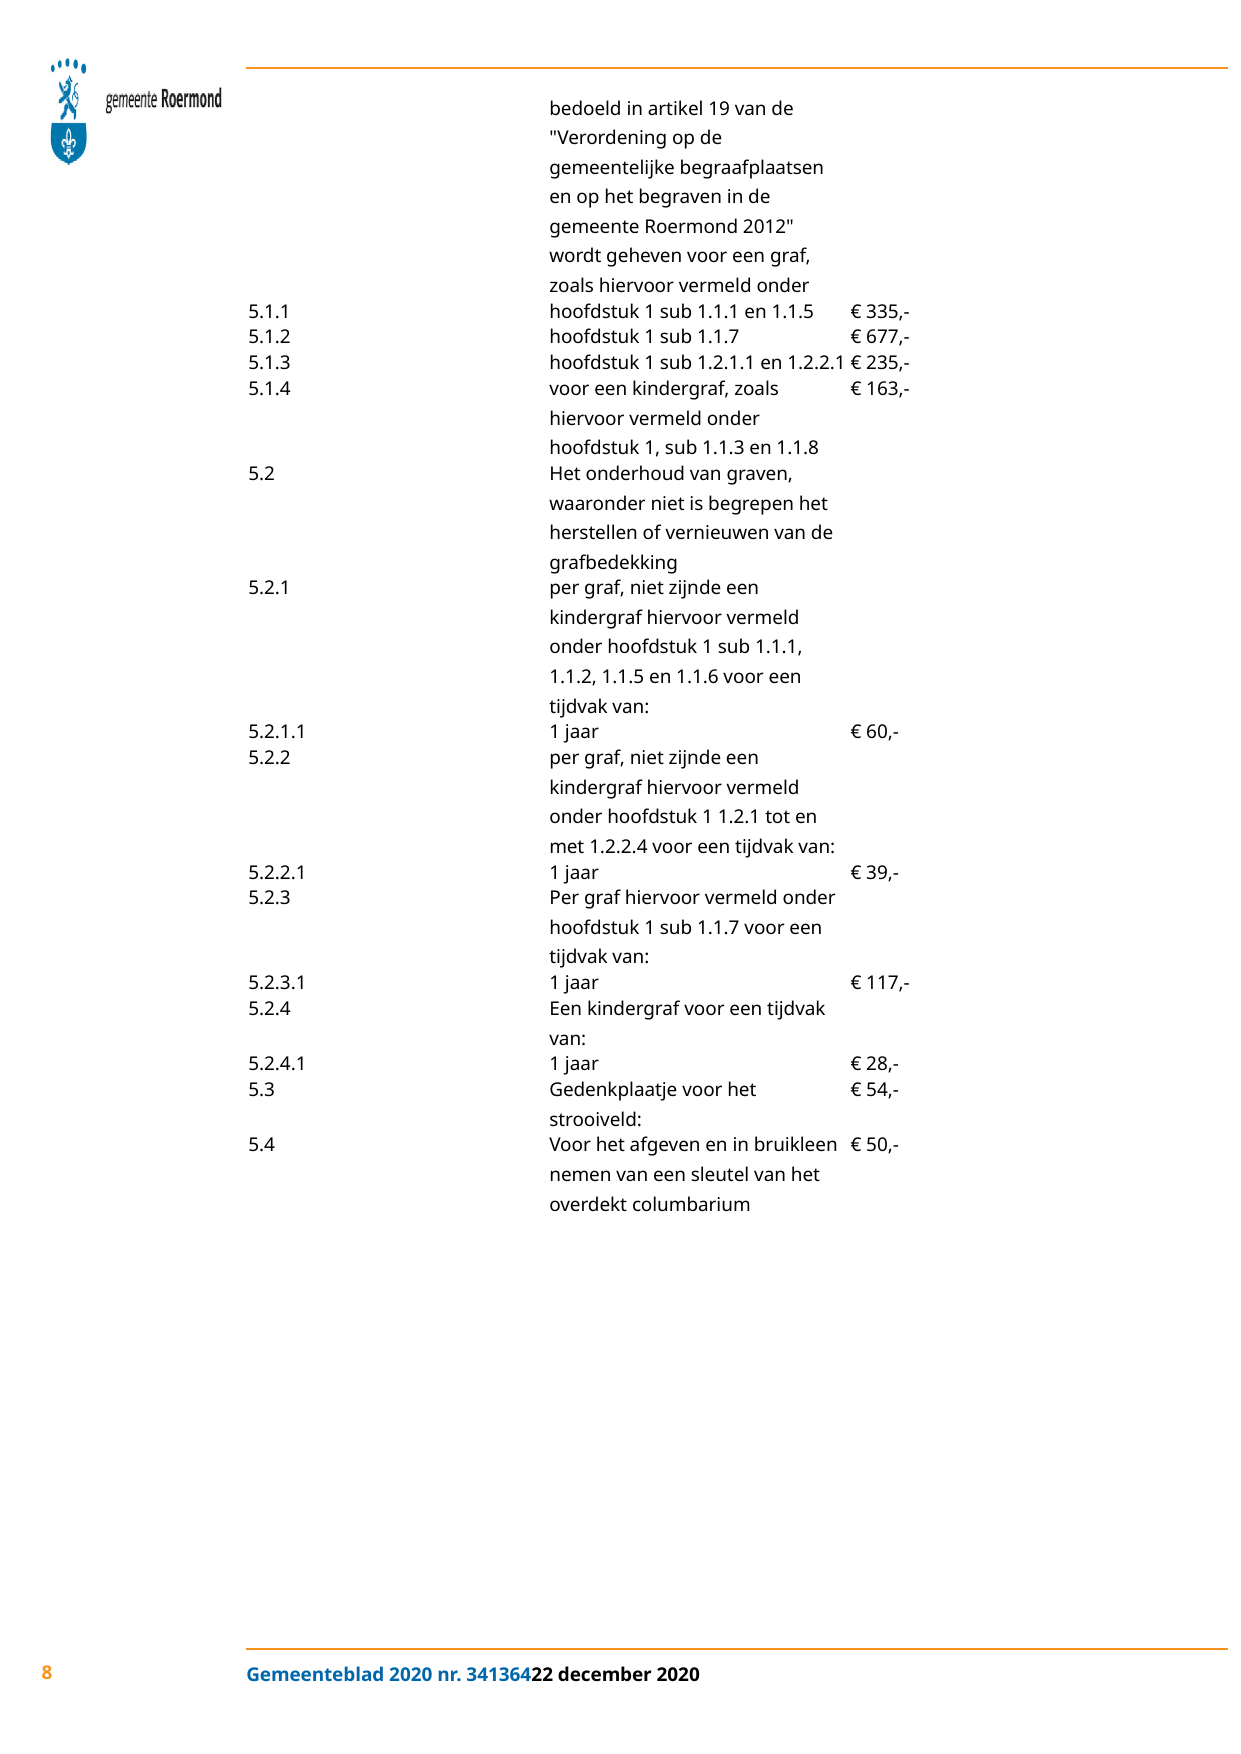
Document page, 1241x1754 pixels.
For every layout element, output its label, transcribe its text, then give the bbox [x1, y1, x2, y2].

table_cell [850, 460, 1152, 574]
table_cell € 28,- [850, 1051, 1152, 1076]
table_cell 5.2.2.1 [248, 859, 549, 884]
table_cell 1 jaar [549, 719, 850, 744]
table_cell voor een kindergraf, zoals hiervoor vermeld onder hoofdstuk 1, sub 1.1.3 en 1.1.8 [549, 375, 850, 460]
table_cell € 235,- [850, 350, 1152, 375]
table_cell 5.1.4 [248, 375, 549, 460]
table_cell 1 jaar [549, 859, 850, 884]
picture [41, 47, 231, 172]
table_cell 5.2.1 [248, 575, 549, 719]
table_cell 5.2 [248, 460, 549, 574]
table_cell Een kindergraf voor een tijdvak van: [549, 995, 850, 1051]
table_cell 5.2.3 [248, 885, 549, 969]
table_cell hoofdstuk 1 sub 1.1.7 [549, 324, 850, 349]
table_cell 5.4 [248, 1132, 549, 1216]
table_cell € 163,- [850, 375, 1152, 460]
table_cell [248, 95, 549, 298]
table_cell Gedenkplaatje voor het strooiveld: [549, 1076, 850, 1132]
table_cell € 54,- [850, 1076, 1152, 1132]
table_cell € 60,- [850, 719, 1152, 744]
table_cell Voor het afgeven en in bruikleen nemen van een sleutel van het overdekt columbarium [549, 1132, 850, 1216]
table_cell per graf, niet zijnde een kindergraf hiervoor vermeld onder hoofdstuk 1 1.2.1 tot en met 1.2.2.4 voor een tijdvak van: [549, 744, 850, 859]
table_cell hoofdstuk 1 sub 1.2.1.1 en 1.2.2.1 [549, 350, 850, 375]
table_cell bedoeld in artikel 19 van de "Verordening op de gemeentelijke begraafplaatsen en op het begraven in de gemeente Roermond 2012" wordt geheven voor een graf, zoals hiervoor vermeld onder [549, 95, 850, 298]
table_cell [850, 995, 1152, 1051]
table_cell [850, 885, 1152, 969]
table_cell 5.2.4.1 [248, 1051, 549, 1076]
table_cell 5.3 [248, 1076, 549, 1132]
table_cell € 335,- [850, 298, 1152, 324]
table_cell € 50,- [850, 1132, 1152, 1216]
table_cell [850, 95, 1152, 298]
table_cell [850, 575, 1152, 719]
table_cell 5.2.3.1 [248, 970, 549, 995]
table_cell 5.2.1.1 [248, 719, 549, 744]
table_cell Het onderhoud van graven, waaronder niet is begrepen het herstellen of vernieuwen van de grafbedekking [549, 460, 850, 574]
table_cell per graf, niet zijn­de een kindergraf hiervoor vermeld onder hoofdstuk 1 sub 1.1.1, 1.1.2, 1.1.5 en 1.1.6 voor een tijdvak van: [549, 575, 850, 719]
table_cell 5.1.1 [248, 298, 549, 324]
table_cell € 117,- [850, 970, 1152, 995]
table_cell 5.2.2 [248, 744, 549, 859]
table_cell 1 jaar [549, 970, 850, 995]
table_cell 5.1.3 [248, 350, 549, 375]
table_cell € 677,- [850, 324, 1152, 349]
table_cell [850, 744, 1152, 859]
table_cell 5.1.2 [248, 324, 549, 349]
table_cell hoofdstuk 1 sub 1.1.1 en 1.1.5 [549, 298, 850, 324]
table_cell € 39,- [850, 859, 1152, 884]
table_cell 5.2.4 [248, 995, 549, 1051]
table_cell 1 jaar [549, 1051, 850, 1076]
table_cell Per graf hiervoor vermeld onder hoofdstuk 1 sub 1.1.7 voor een tijdvak van: [549, 885, 850, 969]
